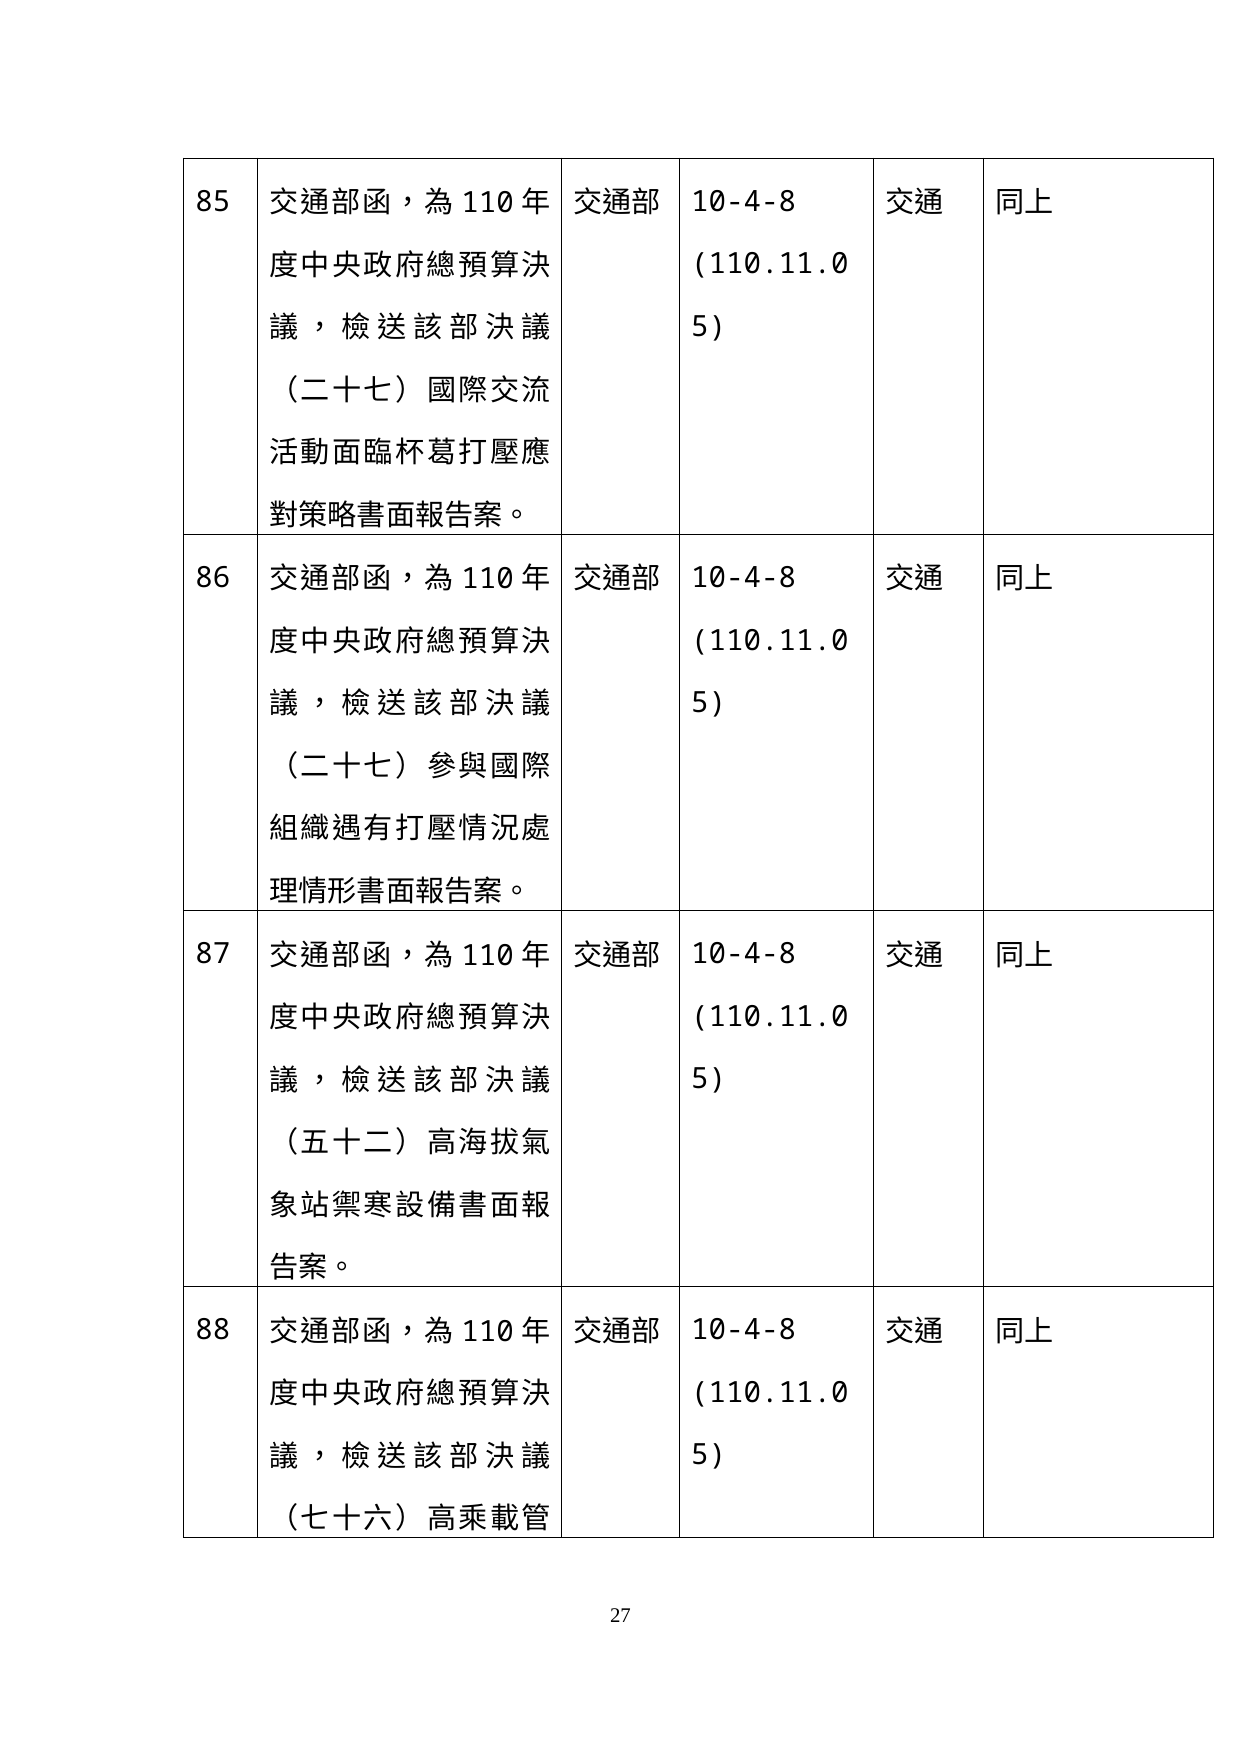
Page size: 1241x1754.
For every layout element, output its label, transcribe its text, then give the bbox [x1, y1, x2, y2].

table_cell 交通部 [562, 911, 679, 1286]
table_cell 同上 [984, 535, 1213, 909]
table_cell 交通部 [562, 159, 679, 533]
table_cell 同上 [984, 159, 1213, 533]
table_cell [184, 911, 257, 1286]
table_cell 交通部函，為110年度中央政府總預算決議，檢送該部決議（二十七）參與國際組織遇有打壓情況處理情形書面報告案。 [258, 535, 561, 909]
table_cell 交通部 [562, 1287, 679, 1537]
table_cell 交通部 [562, 535, 679, 909]
table_cell 交通 [874, 911, 983, 1286]
table_cell 10-4-8 (110.11.05) [680, 911, 873, 1286]
table_cell 同上 [984, 911, 1213, 1286]
table_cell 同上 [984, 1287, 1213, 1537]
table_cell 10-4-8 (110.11.05) [680, 535, 873, 909]
table_cell 交通部函，為110年度中央政府總預算決議，檢送該部決議（七十六）高乘載管 [258, 1287, 561, 1537]
table_cell [184, 1287, 257, 1537]
table_cell 交通部函，為110年度中央政府總預算決議，檢送該部決議（五十二）高海拔氣象站禦寒設備書面報告案。 [258, 911, 561, 1286]
table_cell [184, 159, 257, 533]
table_cell 交通 [874, 159, 983, 533]
table_cell 10-4-8 (110.11.05) [680, 1287, 873, 1537]
table_cell 10-4-8 (110.11.05) [680, 159, 873, 533]
table_cell 交通 [874, 535, 983, 909]
table_cell 交通部函，為110年度中央政府總預算決議，檢送該部決議（二十七）國際交流活動面臨杯葛打壓應對策略書面報告案。 [258, 159, 561, 533]
table_cell 交通 [874, 1287, 983, 1537]
table_cell [184, 535, 257, 909]
